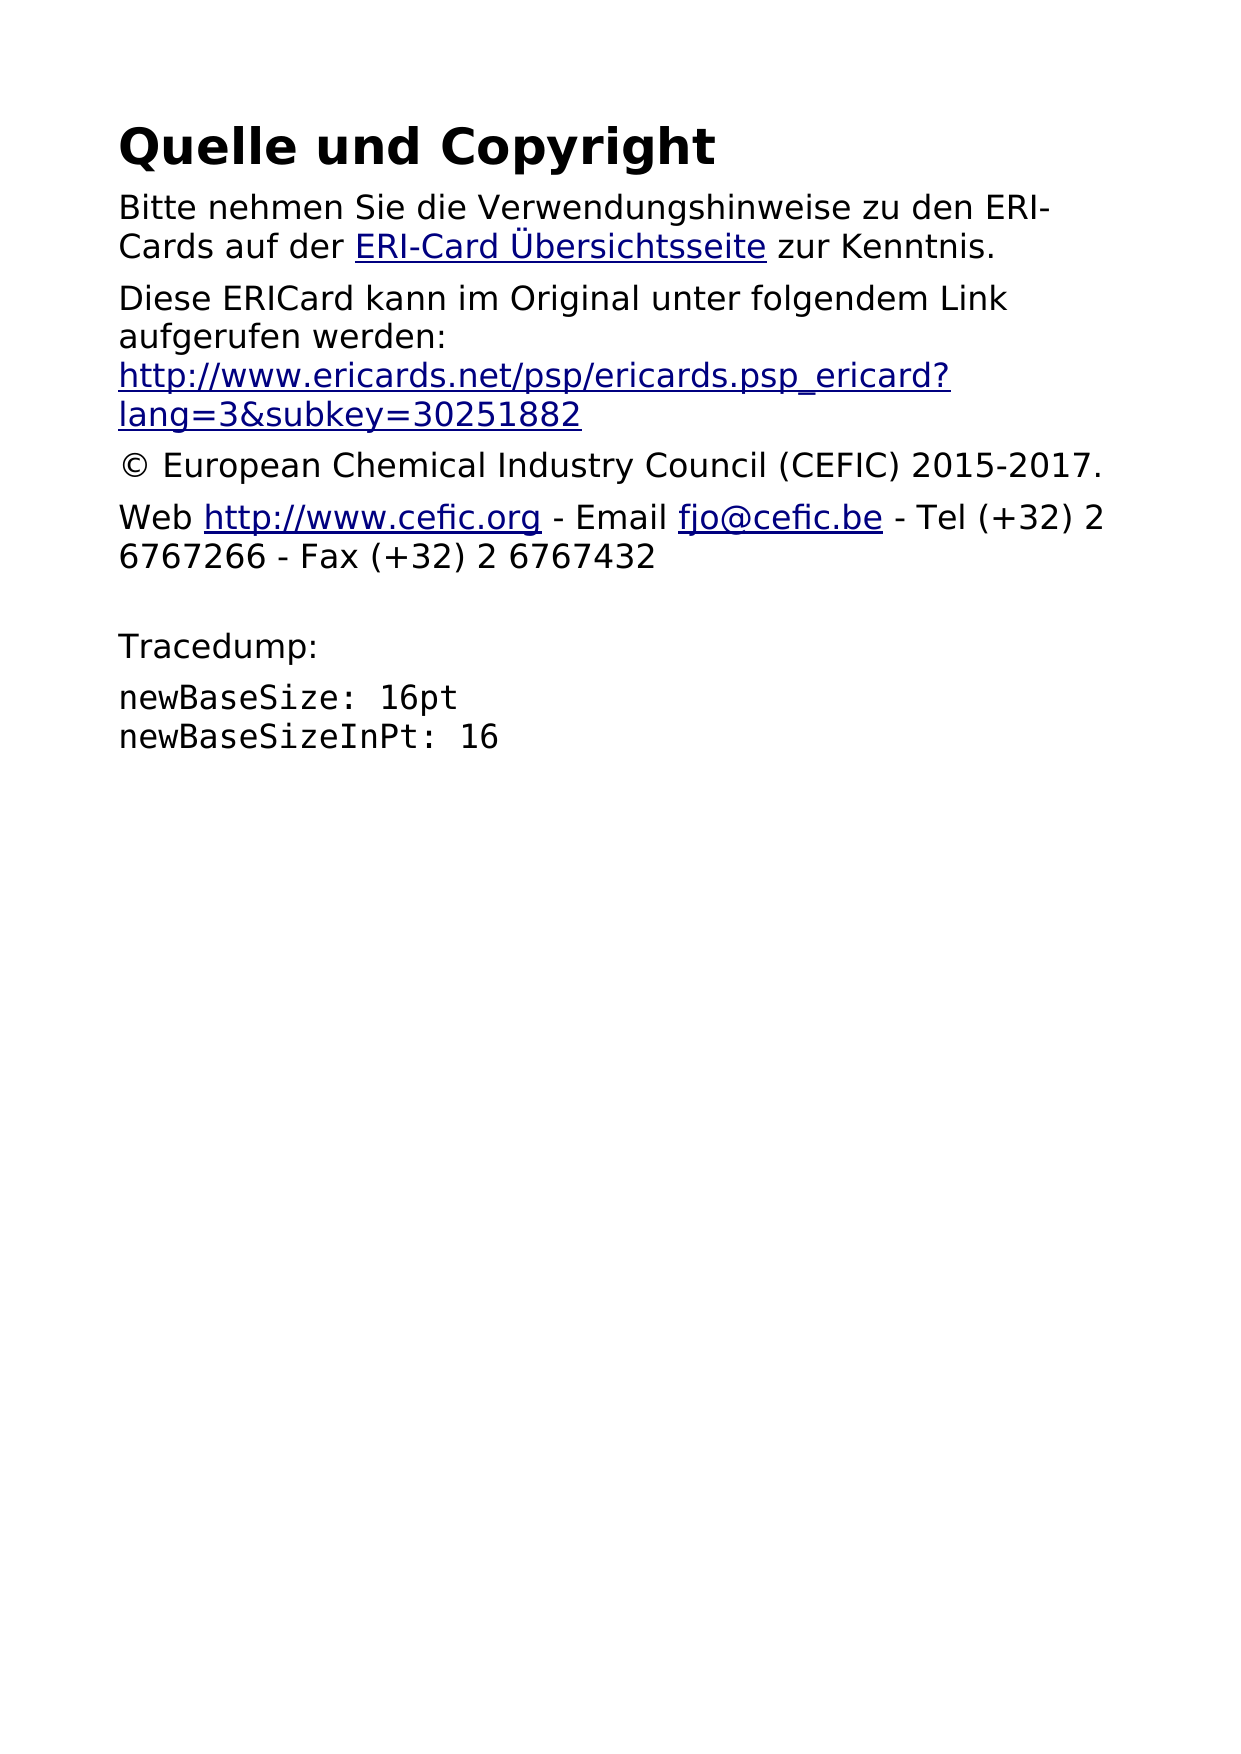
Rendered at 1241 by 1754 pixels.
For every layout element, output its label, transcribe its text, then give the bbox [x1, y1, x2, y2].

text Diese ERICard kann im Original unter folgendem Link aufgerufen werden: http://www.ericards.net/psp/ericards.psp_ericard?lang=3&subkey=30251882 [118, 279, 1122, 434]
text © European Chemical Industry Council (CEFIC) 2015-2017. [118, 447, 1122, 486]
text Bitte nehmen Sie die Verwendungshinweise zu den ERI-Cards auf der ERI-Card Übersichtsseite zur Kenntnis. [118, 189, 1122, 267]
text newBaseSize: 16pt newBaseSizeInPt: 16 [118, 679, 1122, 756]
text Web http://www.cefic.org - Email fjo@cefic.be - Tel (+32) 2 6767266 - Fax (+32) 2 6767432 [118, 498, 1122, 576]
subtitle Quelle und Copyright [118, 118, 1122, 176]
text Tracedump: [118, 588, 1122, 666]
